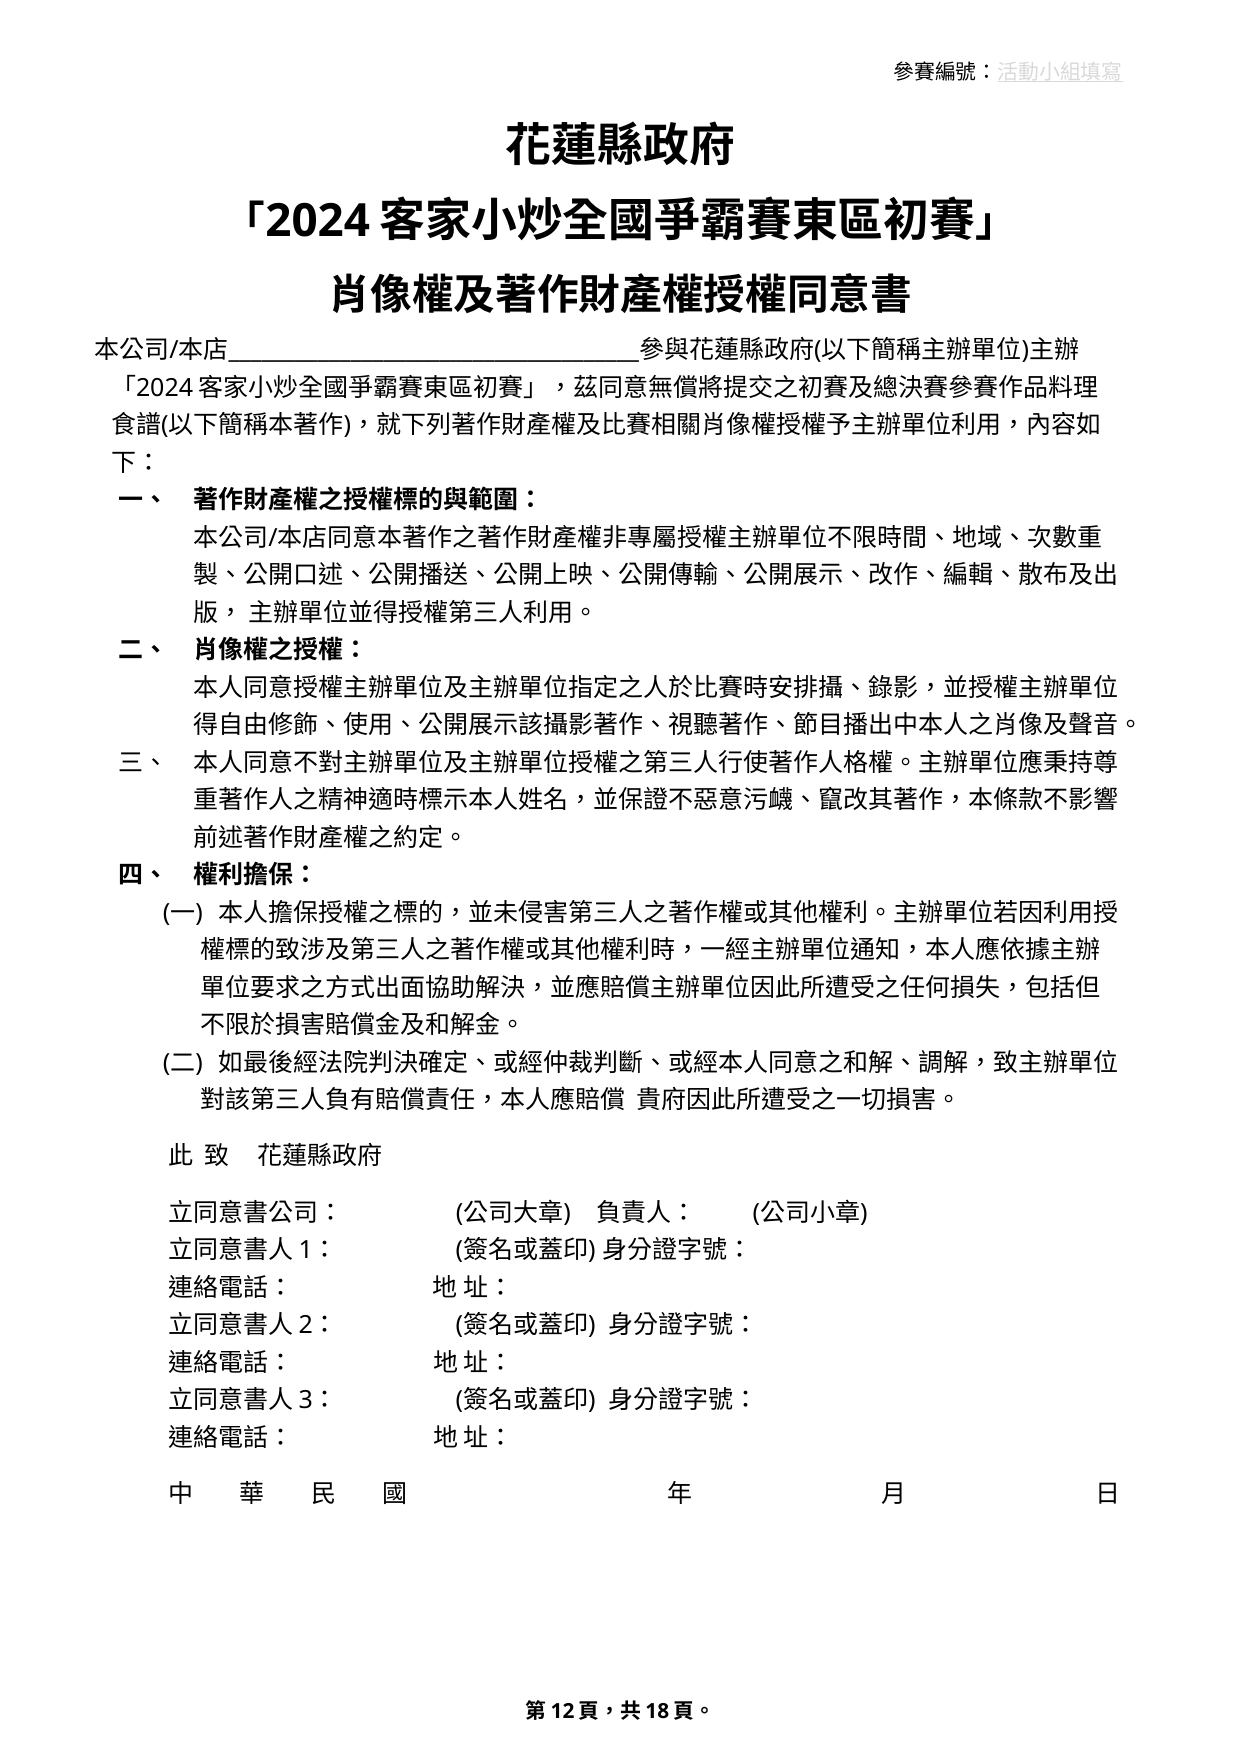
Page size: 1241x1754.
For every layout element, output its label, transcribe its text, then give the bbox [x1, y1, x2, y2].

list 本公司/本店同意本著作之著作財產權非專屬授權主辦單位不限時間、地域、次數重製、公開口述、公開播送、公開上映、公開傳輸、公開展示、改作、編輯、散布及出版， 主辦單位並得授權第三人利用。 [193, 516, 1122, 629]
text 肖像權及著作財產權授權同意書 [118, 254, 1122, 329]
text 連絡電話： 地 址： [168, 1266, 1122, 1304]
list 肖像權之授權： [118, 629, 1122, 666]
text 連絡電話： 地 址： [168, 1416, 1122, 1454]
text 中華民國 年 月 日 [168, 1473, 1122, 1510]
list 本人同意不對主辦單位及主辦單位授權之第三人行使著作人格權。主辦單位應秉持尊重著作人之精神適時標示本人姓名，並保證不惡意污衊、竄改其著作，本條款不影響前述著作財產權之約定。 [118, 741, 1122, 854]
text 本公司/本店_____________________________________參與花蓮縣政府(以下簡稱主辦單位)主辦「2024客家小炒全國爭霸賽東區初賽」，茲同意無償將提交之初賽及總決賽參賽作品料理食譜(以下簡稱本著作)，就下列著作財產權及比賽相關肖像權授權予主辦單位利用，內容如下： [68, 329, 1122, 479]
list 本人擔保授權之標的，並未侵害第三人之著作權或其他權利。主辦單位若因利用授權標的致涉及第三人之著作權或其他權利時，一經主辦單位通知，本人應依據主辦單位要求之方式出面協助解決，並應賠償主辦單位因此所遭受之任何損失，包括但不限於損害賠償金及和解金。 [163, 891, 1122, 1041]
list 如最後經法院判決確定、或經仲裁判斷、或經本人同意之和解、調解，致主辦單位對該第三人負有賠償責任，本人應賠償 貴府因此所遭受之一切損害。 [163, 1041, 1122, 1116]
text 連絡電話： 地 址： [168, 1341, 1122, 1379]
text 立同意書人2： (簽名或蓋印) 身分證字號： [168, 1304, 1122, 1341]
text 花蓮縣政府 [118, 104, 1122, 179]
list 權利擔保： [118, 854, 1122, 891]
list 本人同意授權主辦單位及主辦單位指定之人於比賽時安排攝、錄影，並授權主辦單位得自由修飾、使用、公開展示該攝影著作、視聽著作、節目播出中本人之肖像及聲音。 [193, 666, 1122, 741]
text 此 致 花蓮縣政府 [168, 1135, 1122, 1173]
list 著作財產權之授權標的與範圍： [118, 479, 1122, 516]
text 立同意書公司： (公司大章) 負責人： (公司小章) [168, 1191, 1122, 1229]
text 「2024客家小炒全國爭霸賽東區初賽」 [118, 179, 1122, 254]
text 立同意書人3： (簽名或蓋印) 身分證字號： [168, 1379, 1122, 1416]
text 立同意書人1： (簽名或蓋印) 身分證字號： [168, 1229, 1122, 1266]
